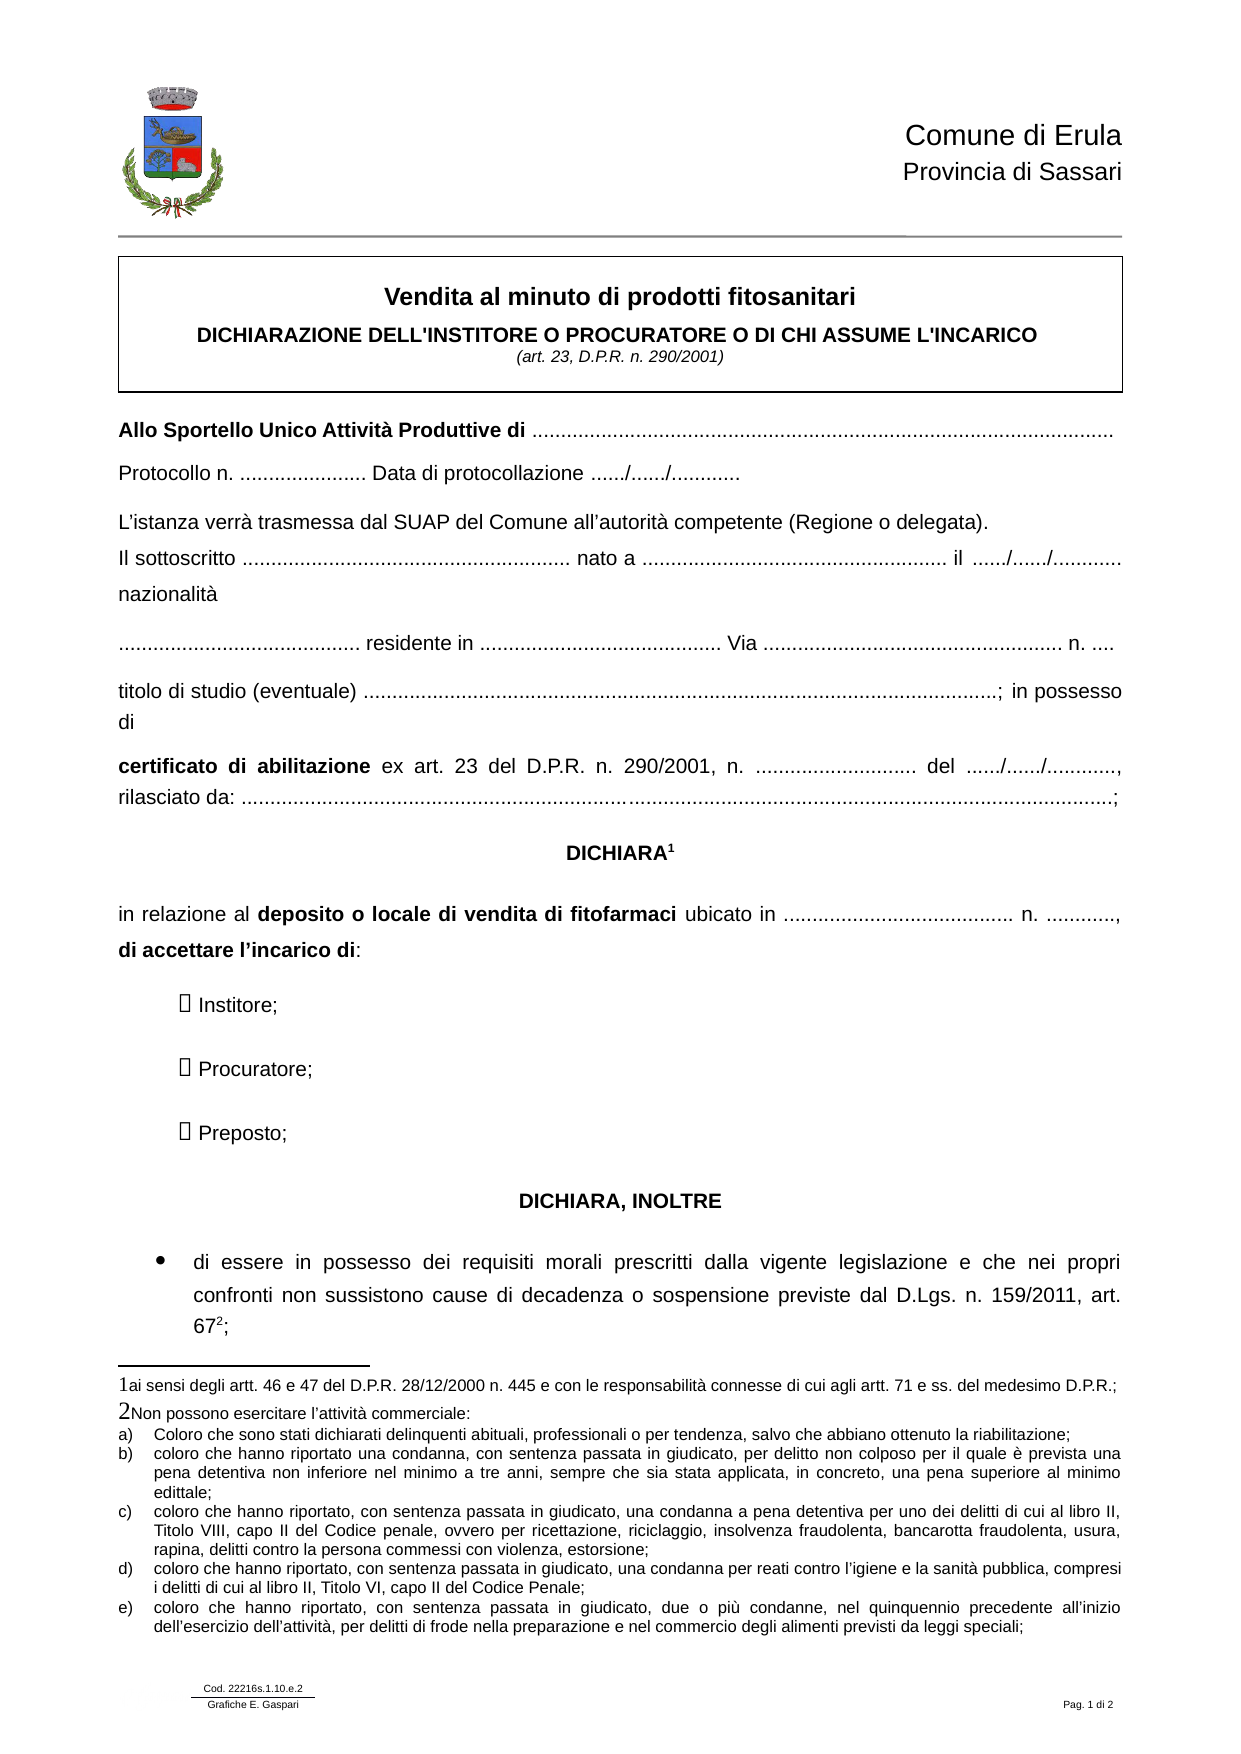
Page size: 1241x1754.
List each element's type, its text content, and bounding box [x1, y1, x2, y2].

list Coloro che sono stati dichiarati delinquenti abituali, professionali o per tendenza, salvo che abbiano ottenuto la riabilitazione; [118, 1425, 1122, 1444]
text ai sensi degli artt. 46 e 47 del D.P.R. 28/12/2000 n. 445 e con le responsabilità connesse di cui agli artt. 71 e ss. del medesimo D.P.R.; [118, 1372, 1122, 1396]
table_header Vendita al minuto di prodotti fitosanitari DICHIARAZIONE DELL'INSTITORE O PROCURATORE O DI CHI ASSUME L'INCARICO (art. 23, D.P.R. n. 290/2001) [119, 257, 1122, 391]
list coloro che hanno riportato, con sentenza passata in giudicato, una condanna per reati contro l’igiene e la sanità pubblica, compresi i delitti di cui al libro II, Titolo VI, capo II del Codice Penale; [118, 1559, 1122, 1597]
text  Procuratore; [177, 1050, 1122, 1084]
text  Preposto; [177, 1113, 1122, 1147]
text in relazione al deposito o locale di vendita di fitofarmaci ubicato in ........................................ n. ............, di accettare l’incarico di: [118, 902, 1122, 962]
list Non possono esercitare l’attività commerciale: [118, 1396, 1122, 1425]
list di essere in possesso dei requisiti morali prescritti dalla vigente legislazione e che nei propri confronti non sussistono cause di decadenza o sospensione previste dal D.Lgs. n. 159/2011, art. 67; [156, 1250, 1122, 1337]
picture [122, 87, 224, 219]
text L’istanza verrà trasmessa dal SUAP del Comune all’autorità competente (Regione o delegata). [118, 509, 1122, 533]
text Il sottoscritto ......................................................... nato a ..................................................... il ....../....../............ nazionalità [118, 546, 1122, 606]
list coloro che hanno riportato, con sentenza passata in giudicato, due o più condanne, nel quinquennio precedente all’inizio dell’esercizio dell’attività, per delitti di frode nella preparazione e nel commercio degli alimenti previsti da leggi speciali; [118, 1597, 1122, 1636]
text certificato di abilitazione ex art. 23 del D.P.R. n. 290/2001, n. ............................ del ....../....../............, rilasciato da: .......................................................................................................................................................; [118, 753, 1122, 809]
list coloro che hanno riportato una condanna, con sentenza passata in giudicato, per delitto non colposo per il quale è prevista una pena detentiva non inferiore nel minimo a tre anni, sempre che sia stata applicata, in concreto, una pena superiore al minimo edittale; [118, 1444, 1122, 1502]
list coloro che hanno riportato, con sentenza passata in giudicato, una condanna a pena detentiva per uno dei delitti di cui al libro II, Titolo VIII, capo II del Codice penale, ovvero per ricettazione, riciclaggio, insolvenza fraudolenta, bancarotta fraudolenta, usura, rapina, delitti contro la persona commessi con violenza, estorsione; [118, 1502, 1122, 1559]
text DICHIARA [118, 841, 1122, 865]
text titolo di studio (eventuale) ..............................................................................................................; in possesso di [118, 679, 1122, 734]
text Allo Sportello Unico Attività Produttive di ..................................................................................................... [118, 417, 1122, 441]
text Protocollo n. ...................... Data di protocollazione ....../....../............ [118, 461, 1122, 485]
text .......................................... residente in .......................................... Via .................................................... n. .... [118, 630, 1122, 654]
text  Institore; [177, 986, 1122, 1020]
text Provincia di Sassari [224, 157, 1122, 185]
text Comune di Erula [224, 118, 1122, 152]
text DICHIARA, INOLTRE [118, 1189, 1122, 1213]
